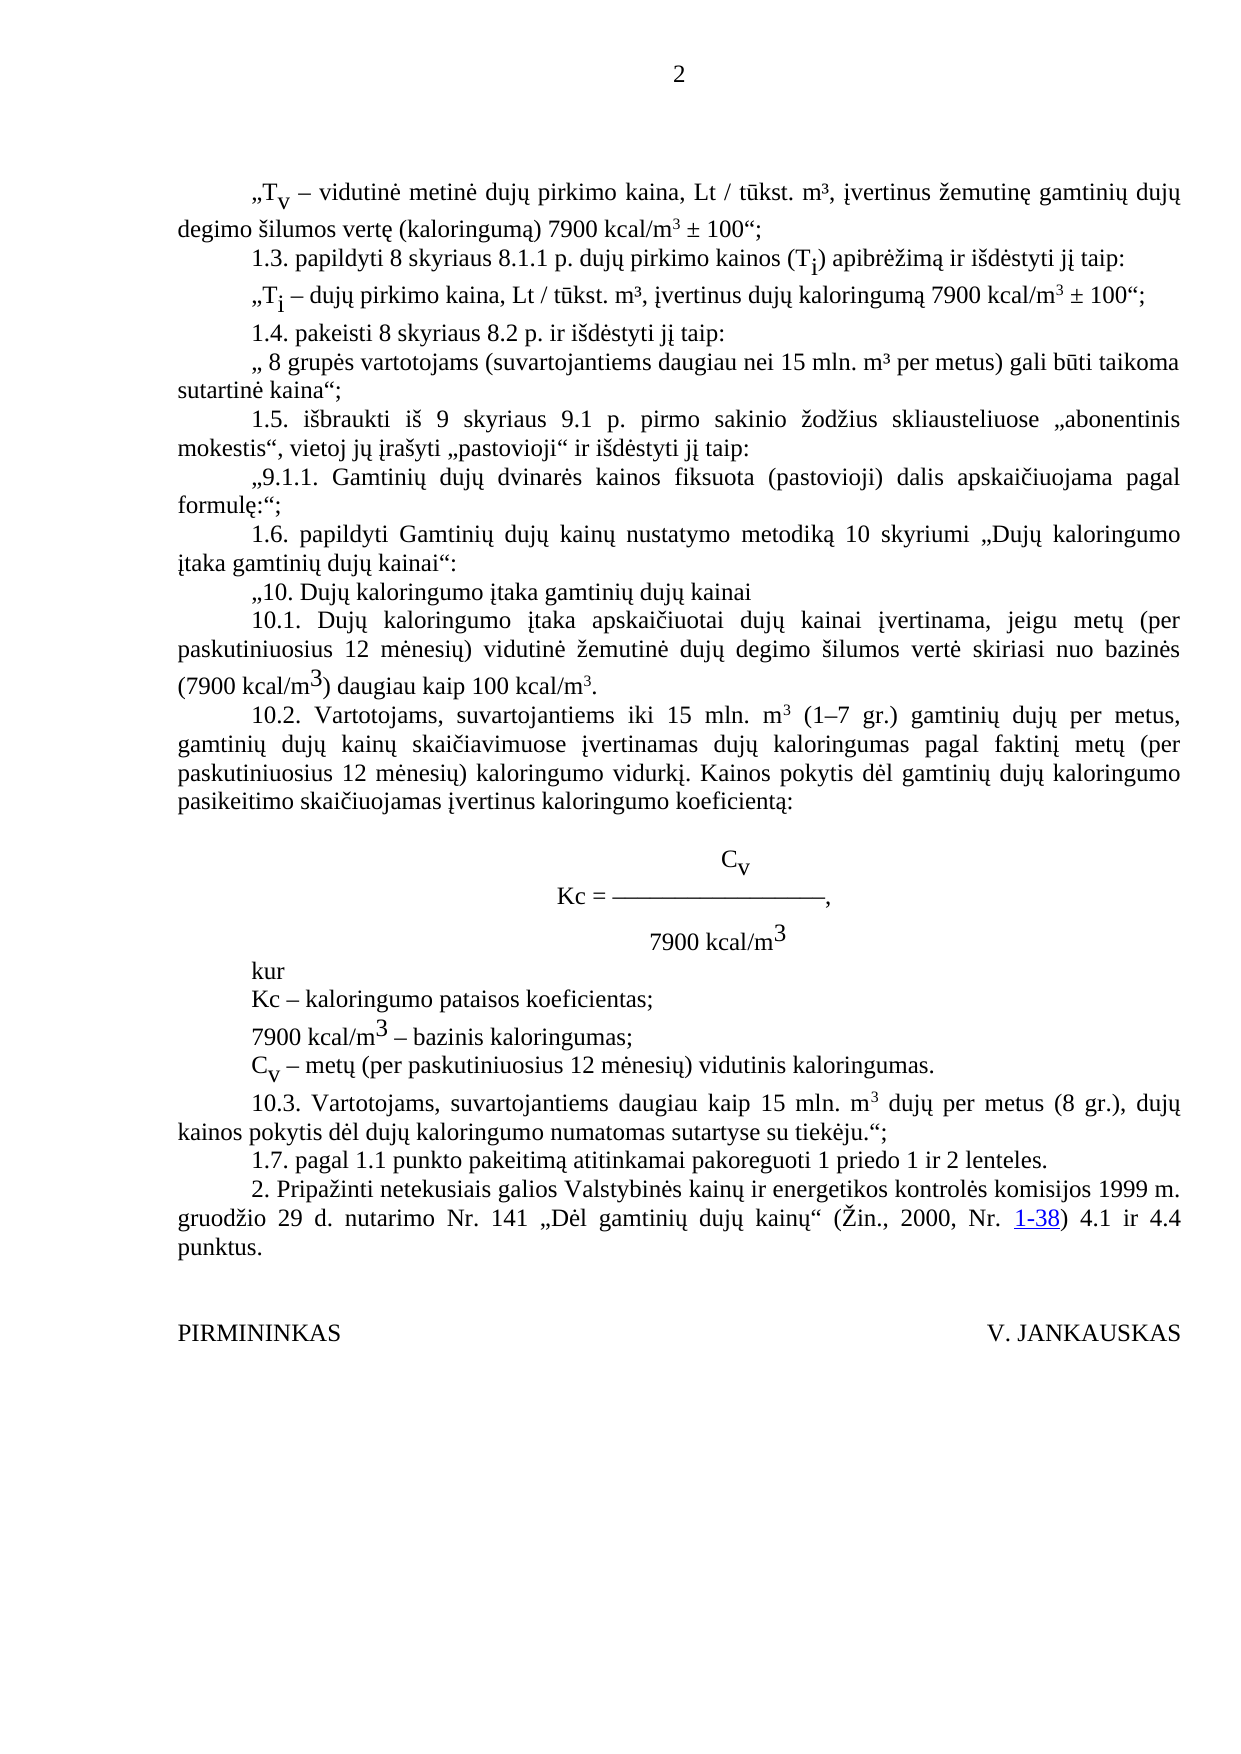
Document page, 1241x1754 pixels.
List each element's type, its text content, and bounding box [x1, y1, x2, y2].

text „10. Dujų kaloringumo įtaka gamtinių dujų kainai [177, 577, 1181, 605]
text Cv – metų (per paskutiniuosius 12 mėnesių) vidutinis kaloringumas. [177, 1051, 1181, 1088]
text Cv [177, 844, 1181, 881]
text „Tv – vidutinė metinė dujų pirkimo kaina, Lt / tūkst. m³, įvertinus žemutinę gamtinių dujų degimo šilumos vertę (kaloringumą) 7900 kcal/m3 ± 100“; [177, 177, 1181, 243]
text 10.1. Dujų kaloringumo įtaka apskaičiuotai dujų kainai įvertinama, jeigu metų (per paskutiniuosius 12 mėnesių) vidutinė žemutinė dujų degimo šilumos vertė skiriasi nuo bazinės (7900 kcal/m3) daugiau kaip 100 kcal/m3. [177, 605, 1181, 700]
text 1.5. išbraukti iš 9 skyriaus 9.1 p. pirmo sakinio žodžius skliausteliuose „abonentinis mokestis“, vietoj jų įrašyti „pastovioji“ ir išdėstyti jį taip: [177, 404, 1181, 462]
text „9.1.1. Gamtinių dujų dvinarės kainos fiksuota (pastovioji) dalis apskaičiuojama pagal formulę:“; [177, 462, 1181, 519]
text Kc – kaloringumo pataisos koeficientas; [177, 984, 1181, 1013]
text 7900 kcal/m3 [177, 918, 1181, 956]
text 2. Pripažinti netekusiais galios Valstybinės kainų ir energetikos kontrolės komisijos 1999 m. gruodžio 29 d. nutarimo Nr. 141 „Dėl gamtinių dujų kainų“ (Žin., 2000, Nr. 1-38) 4.1 ir 4.4 punktus. [177, 1174, 1181, 1260]
text PIRMININKAS V. JANKAUSKAS [177, 1318, 1181, 1347]
text „ 8 grupės vartotojams (suvartojantiems daugiau nei 15 mln. m³ per metus) gali būti taikoma sutartinė kaina“; [177, 347, 1181, 404]
text kur [177, 956, 1181, 984]
text 10.2. Vartotojams, suvartojantiems iki 15 mln. m3 (1–7 gr.) gamtinių dujų per metus, gamtinių dujų kainų skaičiavimuose įvertinamas dujų kaloringumas pagal faktinį metų (per paskutiniuosius 12 mėnesių) kaloringumo vidurkį. Kainos pokytis dėl gamtinių dujų kaloringumo pasikeitimo skaičiuojamas įvertinus kaloringumo koeficientą: [177, 700, 1181, 815]
text 10.3. Vartotojams, suvartojantiems daugiau kaip 15 mln. m3 dujų per metus (8 gr.), dujų kainos pokytis dėl dujų kaloringumo numatomas sutartyse su tiekėju.“; [177, 1088, 1181, 1145]
text 1.3. papildyti 8 skyriaus 8.1.1 p. dujų pirkimo kainos (Ti) apibrėžimą ir išdėstyti jį taip: [177, 243, 1181, 281]
text 1.4. pakeisti 8 skyriaus 8.2 p. ir išdėstyti jį taip: [177, 318, 1181, 347]
text „Ti – dujų pirkimo kaina, Lt / tūkst. m³, įvertinus dujų kaloringumą 7900 kcal/m3 ± 100“; [177, 281, 1181, 318]
text 7900 kcal/m3 – bazinis kaloringumas; [177, 1013, 1181, 1051]
text Kc = –––––––––––––––––, [177, 881, 1181, 918]
text 1.6. papildyti Gamtinių dujų kainų nustatymo metodiką 10 skyriumi „Dujų kaloringumo įtaka gamtinių dujų kainai“: [177, 519, 1181, 577]
text 1.7. pagal 1.1 punkto pakeitimą atitinkamai pakoreguoti 1 priedo 1 ir 2 lenteles. [177, 1145, 1181, 1174]
